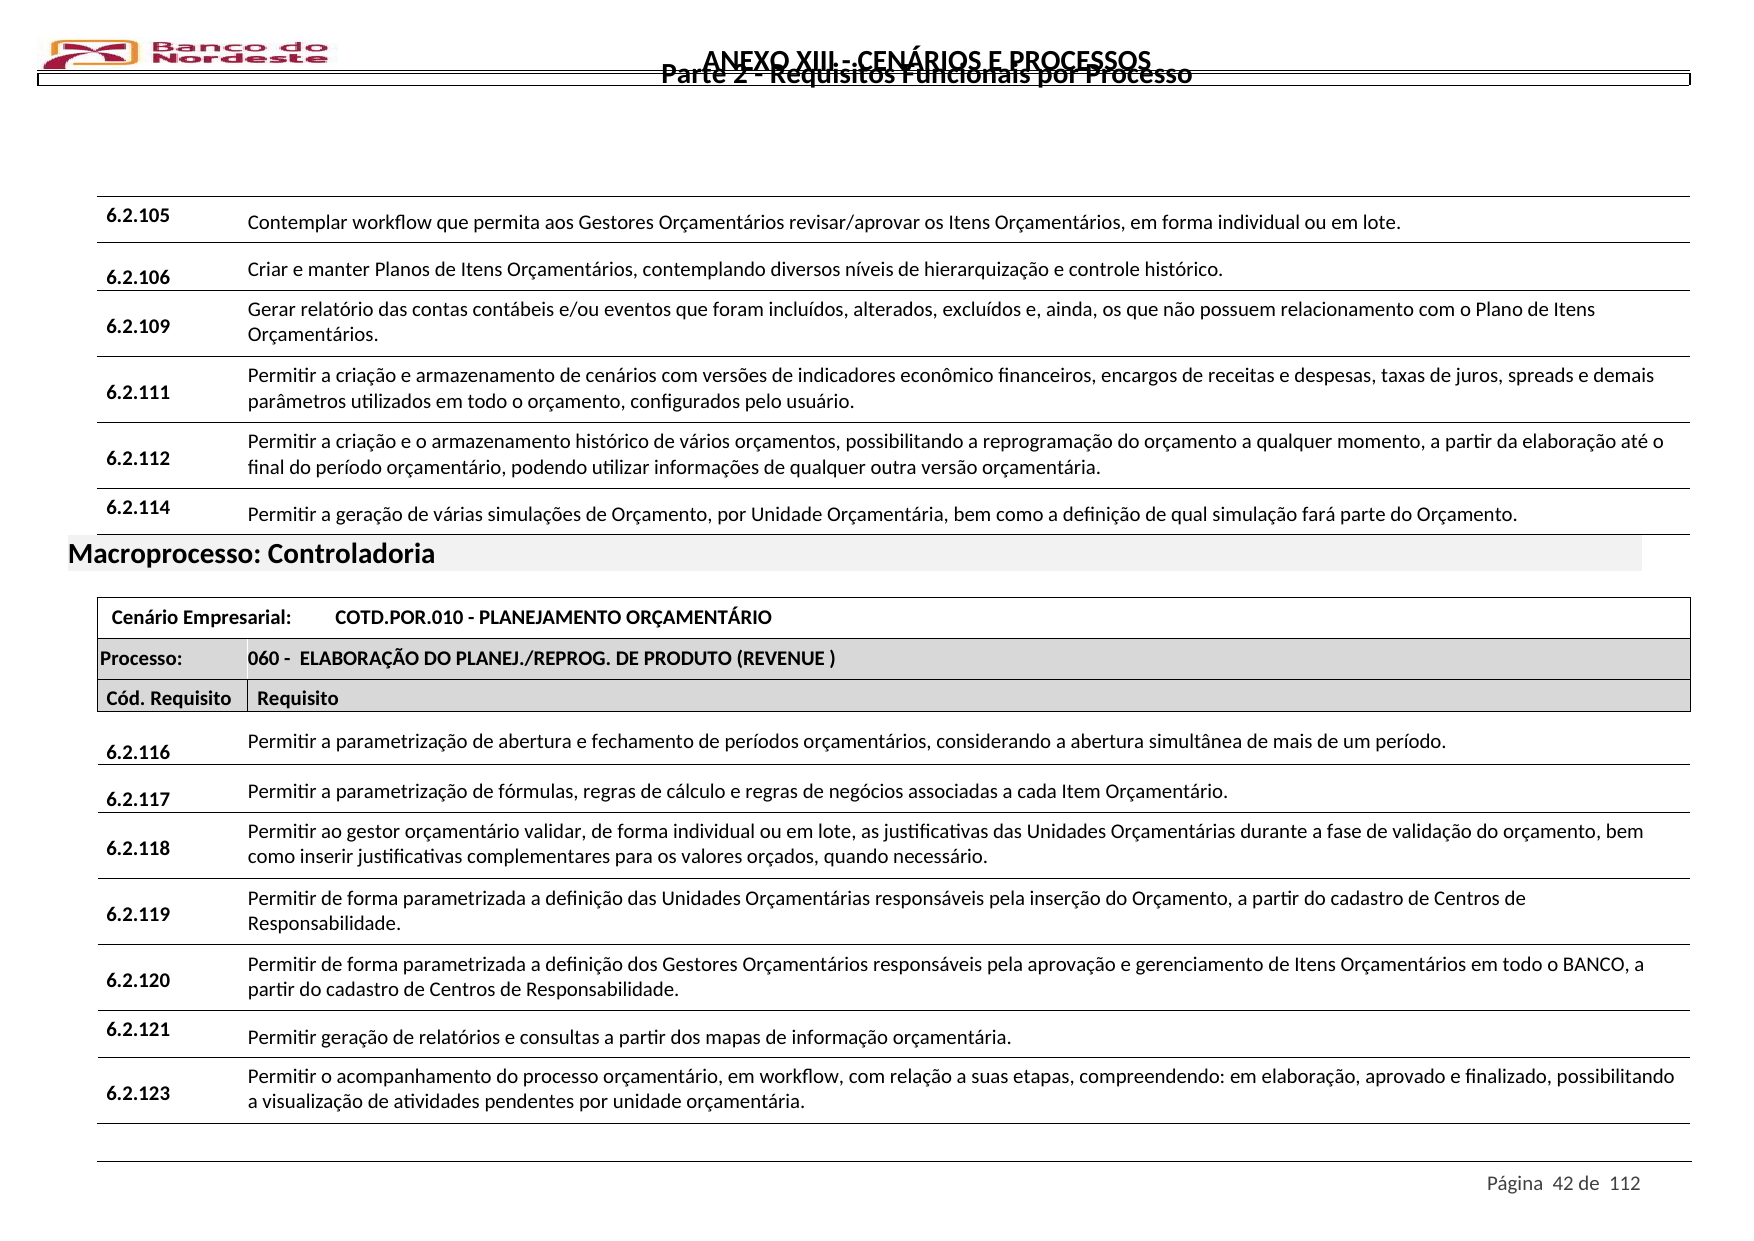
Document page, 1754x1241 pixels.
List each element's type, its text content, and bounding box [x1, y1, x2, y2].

table_cell 6.2.123 [97, 1058, 247, 1123]
table_cell 6.2.109 [97, 291, 247, 356]
table_cell 6.2.121 [97, 1011, 247, 1057]
text Macroprocesso: Controladoria [68, 535, 1642, 571]
table_cell 6.2.111 [97, 357, 247, 422]
table_cell Contemplar workflow que permita aos Gestores Orçamentários revisar/aprovar os Itens Orçamentários, em forma individual ou em lote. [248, 197, 1690, 242]
table_cell Criar e manter Planos de Itens Orçamentários, contemplando diversos níveis de hierarquização e controle histórico. [248, 243, 1690, 289]
table_cell Gerar relatório das contas contábeis e/ou eventos que foram incluídos, alterados, excluídos e, ainda, os que não possuem relacionamento com o Plano de Itens Orçamentários. [248, 291, 1690, 356]
table_cell 6.2.114 [97, 489, 247, 534]
table_cell 6.2.106 [97, 243, 247, 289]
table_cell 6.2.112 [97, 423, 247, 488]
table_cell Permitir de forma parametrizada a definição dos Gestores Orçamentários responsáveis pela aprovação e gerenciamento de Itens Orçamentários em todo o BANCO, a partir do cadastro de Centros de Responsabilidade. [248, 945, 1690, 1010]
table_cell Permitir de forma parametrizada a definição das Unidades Orçamentárias responsáveis pela inserção do Orçamento, a partir do cadastro de Centros de Responsabilidade. [248, 879, 1690, 944]
table_header COTD.POR.010 - PLANEJAMENTO ORÇAMENTÁRIO [335, 598, 1690, 638]
table_cell Permitir a criação e o armazenamento histórico de vários orçamentos, possibilitando a reprogramação do orçamento a qualquer momento, a partir da elaboração até o final do período orçamentário, podendo utilizar informações de qualquer outra versão orçamentária. [248, 423, 1690, 488]
table_cell Permitir a parametrização de fórmulas, regras de cálculo e regras de negócios associadas a cada Item Orçamentário. [248, 765, 1690, 812]
table_cell Requisito [248, 680, 1690, 711]
table_cell 6.2.116 [97, 712, 247, 764]
table_cell Permitir a criação e armazenamento de cenários com versões de indicadores econômico financeiros, encargos de receitas e despesas, taxas de juros, spreads e demais parâmetros utilizados em todo o orçamento, configurados pelo usuário. [248, 357, 1690, 422]
table_cell Permitir o acompanhamento do processo orçamentário, em workflow, com relação a suas etapas, compreendendo: em elaboração, aprovado e finalizado, possibilitando a visualização de atividades pendentes por unidade orçamentária. [248, 1058, 1690, 1123]
table_cell 6.2.105 [97, 197, 247, 242]
table_cell 060 - ELABORAÇÃO DO PLANEJ./REPROG. DE PRODUTO (REVENUE ) [248, 639, 1690, 679]
table_cell Permitir geração de relatórios e consultas a partir dos mapas de informação orçamentária. [248, 1011, 1690, 1057]
table_cell Cód. Requisito [98, 680, 247, 711]
table_cell 6.2.120 [97, 945, 247, 1010]
picture [37, 37, 338, 70]
table_cell 6.2.119 [97, 879, 247, 944]
table_cell Permitir a parametrização de abertura e fechamento de períodos orçamentários, considerando a abertura simultânea de mais de um período. [248, 712, 1690, 764]
table_cell 6.2.118 [97, 813, 247, 878]
table_cell Processo: [98, 639, 247, 679]
table_cell Permitir ao gestor orçamentário validar, de forma individual ou em lote, as justificativas das Unidades Orçamentárias durante a fase de validação do orçamento, bem como inserir justificativas complementares para os valores orçados, quando necessário. [248, 813, 1690, 878]
table_cell Permitir a geração de várias simulações de Orçamento, por Unidade Orçamentária, bem como a definição de qual simulação fará parte do Orçamento. [248, 489, 1690, 534]
table_cell 6.2.117 [97, 765, 247, 812]
table_header Cenário Empresarial: [98, 598, 335, 638]
